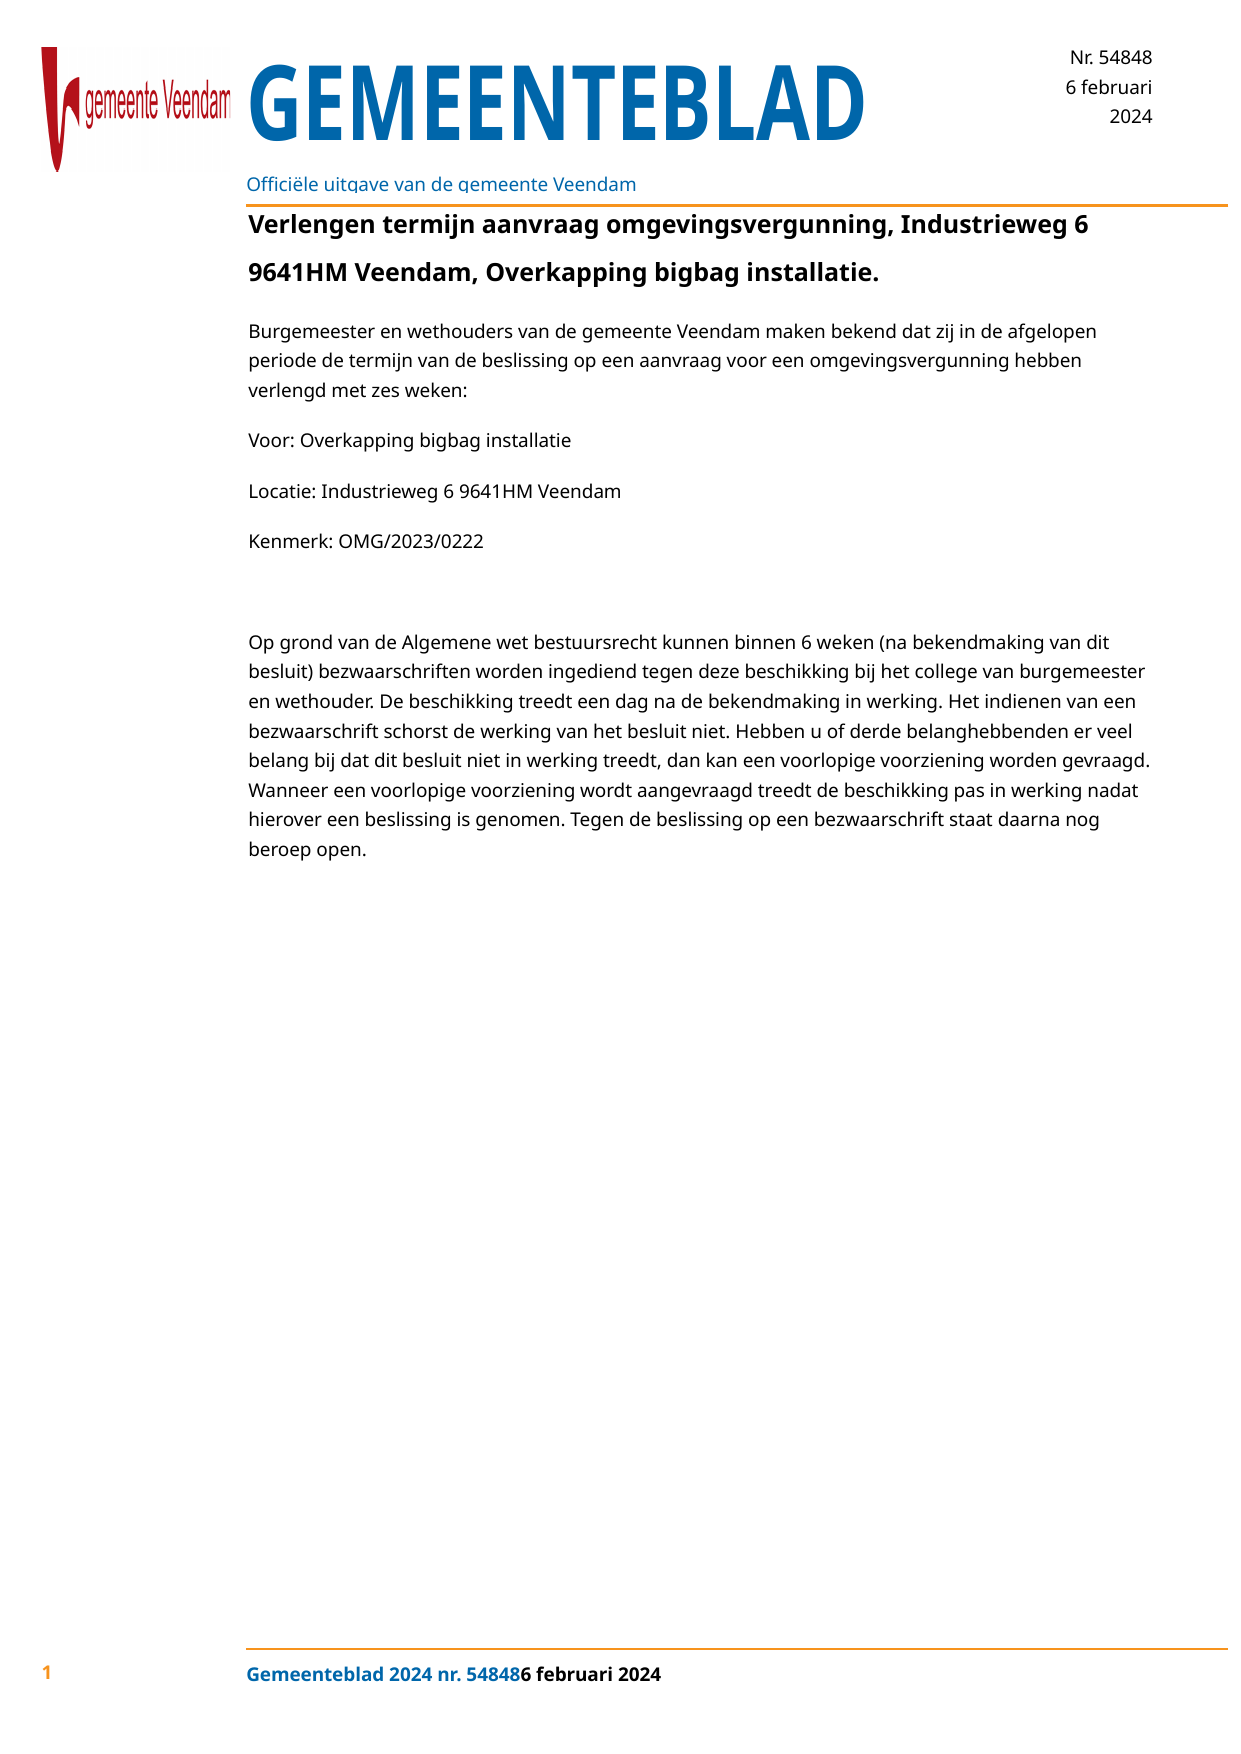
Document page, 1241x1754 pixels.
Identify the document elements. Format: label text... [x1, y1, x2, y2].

text Op grond van de Algemene wet bestuursrecht kunnen binnen 6 weken (na bekendmaking van dit besluit) bezwaarschriften worden ingediend tegen deze beschikking bij het college van burgemeester en wethouder. De beschikking treedt een dag na de bekendmaking in werking. Het indienen van een bezwaarschrift schorst de werking van het besluit niet. Hebben u of derde belanghebbenden er veel belang bij dat dit besluit niet in werking treedt, dan kan een voorlopige voorziening worden gevraagd. Wanneer een voorlopige voorziening wordt aangevraagd treedt de beschikking pas in werking nadat hierover een beslissing is genomen. Tegen de beslissing op een bezwaarschrift staat daarna nog beroep open. [248, 629, 1152, 862]
text Burgemeester en wethouders van de gemeente Veendam maken bekend dat zij in de afgelopen periode de termijn van de beslissing op een aanvraag voor een omgevingsvergunning hebben verlengd met zes weken: [248, 318, 1152, 403]
text Locatie: Industrieweg 6 9641HM Veendam [248, 478, 1152, 504]
text Voor: Overkapping bigbag installatie [248, 427, 1152, 453]
text Kenmerk: OMG/2023/0222 [248, 528, 1152, 554]
picture [41, 47, 231, 172]
text Verlengen termijn aanvraag omgevingsvergunning, Industrieweg 6 9641HM Veendam, Overkapping bigbag installatie. [248, 207, 1152, 288]
